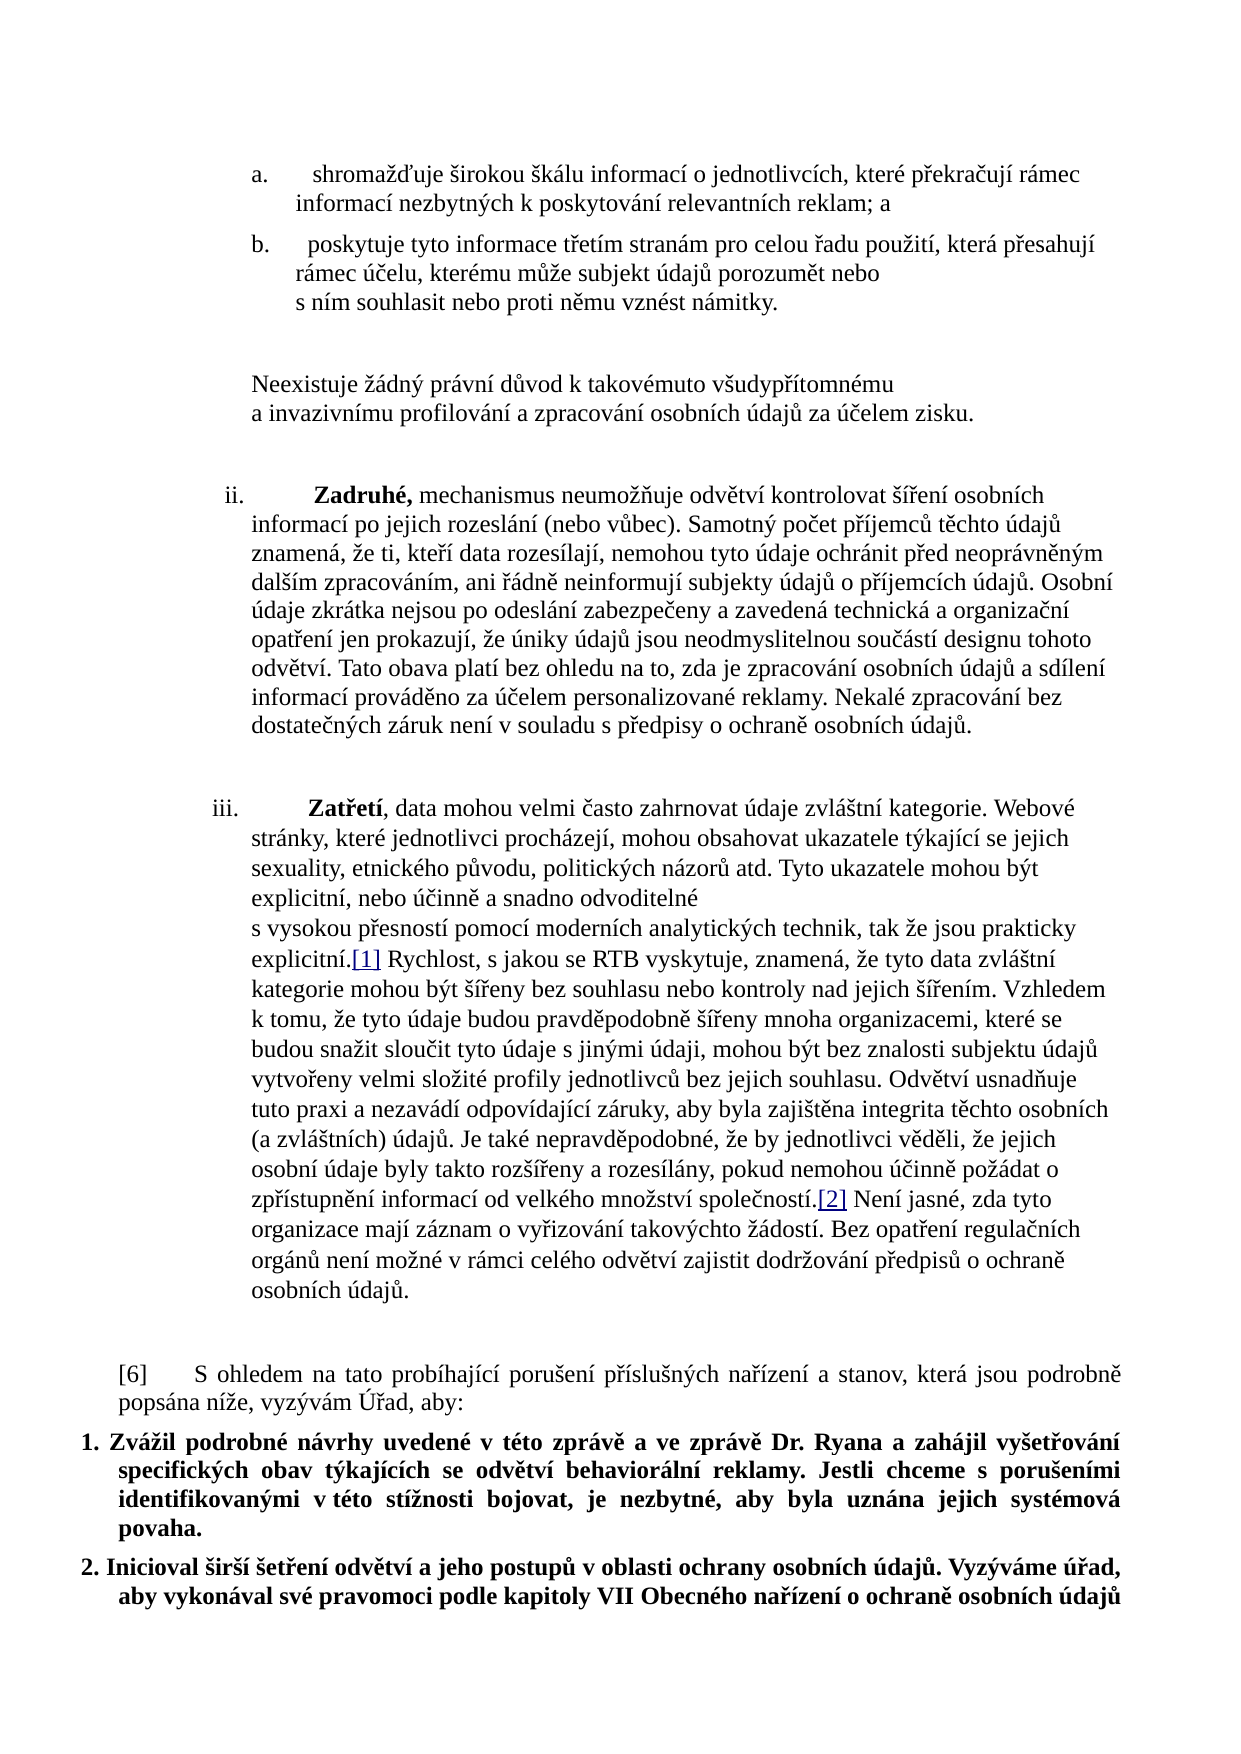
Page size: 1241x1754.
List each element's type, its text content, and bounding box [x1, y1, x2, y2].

text b. poskytuje tyto informace třetím stranám pro celou řadu použití, která přesahují rámec účelu, kterému může subjekt údajů porozumět nebo s ním souhlasit nebo proti němu vznést námitky. [251, 229, 1122, 316]
text a. shromažďuje širokou škálu informací o jednotlivcích, které překračují rámec informací nezbytných k poskytování relevantních reklam; a [251, 159, 1122, 217]
text 2. Inicioval širší šetření odvětví a jeho postupů v oblasti ochrany osobních údajů. Vyzýváme úřad, aby vykonával své pravomoci podle kapitoly VII Obecného nařízení o ochraně osobních údajů [81, 1552, 1122, 1609]
text ii. Zadruhé, mechanismus neumožňuje odvětví kontrolovat šíření osobních informací po jejich rozeslání (nebo vůbec). Samotný počet příjemců těchto údajů znamená, že ti, kteří data rozesílají, nemohou tyto údaje ochránit před neoprávněným dalším zpracováním, ani řádně neinformují subjekty údajů o příjemcích údajů. Osobní údaje zkrátka nejsou po odeslání zabezpečeny a zavedená technická a organizační opatření jen prokazují, že úniky údajů jsou neodmyslitelnou součástí designu tohoto odvětví. Tato obava platí bez ohledu na to, zda je zpracování osobních údajů a sdílení informací prováděno za účelem personalizované reklamy. Nekalé zpracování bez dostatečných záruk není v souladu s předpisy o ochraně osobních údajů. [118, 481, 1122, 739]
text 1. Zvážil podrobné návrhy uvedené v této zprávě a ve zprávě Dr. Ryana a zahájil vyšetřování specifických obav týkajících se odvětví behaviorální reklamy. Jestli chceme s porušeními identifikovanými v této stížnosti bojovat, je nezbytné, aby byla uznána jejich systémová povaha. [81, 1427, 1122, 1542]
text [6] S ohledem na tato probíhající porušení příslušných nařízení a stanov, která jsou podrobně popsána níže, vyzývám Úřad, aby: [118, 1359, 1122, 1416]
text Neexistuje žádný právní důvod k takovémuto všudypřítomnému a invazivnímu profilování a zpracování osobních údajů za účelem zisku. [251, 369, 1122, 427]
text iii. Zatřetí, data mohou velmi často zahrnovat údaje zvláštní kategorie. Webové stránky, které jednotlivci procházejí, mohou obsahovat ukazatele týkající se jejich sexuality, etnického původu, politických názorů atd. Tyto ukazatele mohou být explicitní, nebo účinně a snadno odvoditelné s vysokou přesností pomocí moderních analytických technik, tak že jsou prakticky explicitní.[1] Rychlost, s jakou se RTB vyskytuje, znamená, že tyto data zvláštní kategorie mohou být šířeny bez souhlasu nebo kontroly nad jejich šířením. Vzhledem k tomu, že tyto údaje budou pravděpodobně šířeny mnoha organizacemi, které se budou snažit sloučit tyto údaje s jinými údaji, mohou být bez znalosti subjektu údajů vytvořeny velmi složité profily jednotlivců bez jejich souhlasu. Odvětví usnadňuje tuto praxi a nezavádí odpovídající záruky, aby byla zajištěna integrita těchto osobních (a zvláštních) údajů. Je také nepravděpodobné, že by jednotlivci věděli, že jejich osobní údaje byly takto rozšířeny a rozesílány, pokud nemohou účinně požádat o zpřístupnění informací od velkého množství společností.[2] Není jasné, zda tyto organizace mají záznam o vyřizování takovýchto žádostí. Bez opatření regulačních orgánů není možné v rámci celého odvětví zajistit dodržování předpisů o ochraně osobních údajů. [118, 793, 1122, 1303]
